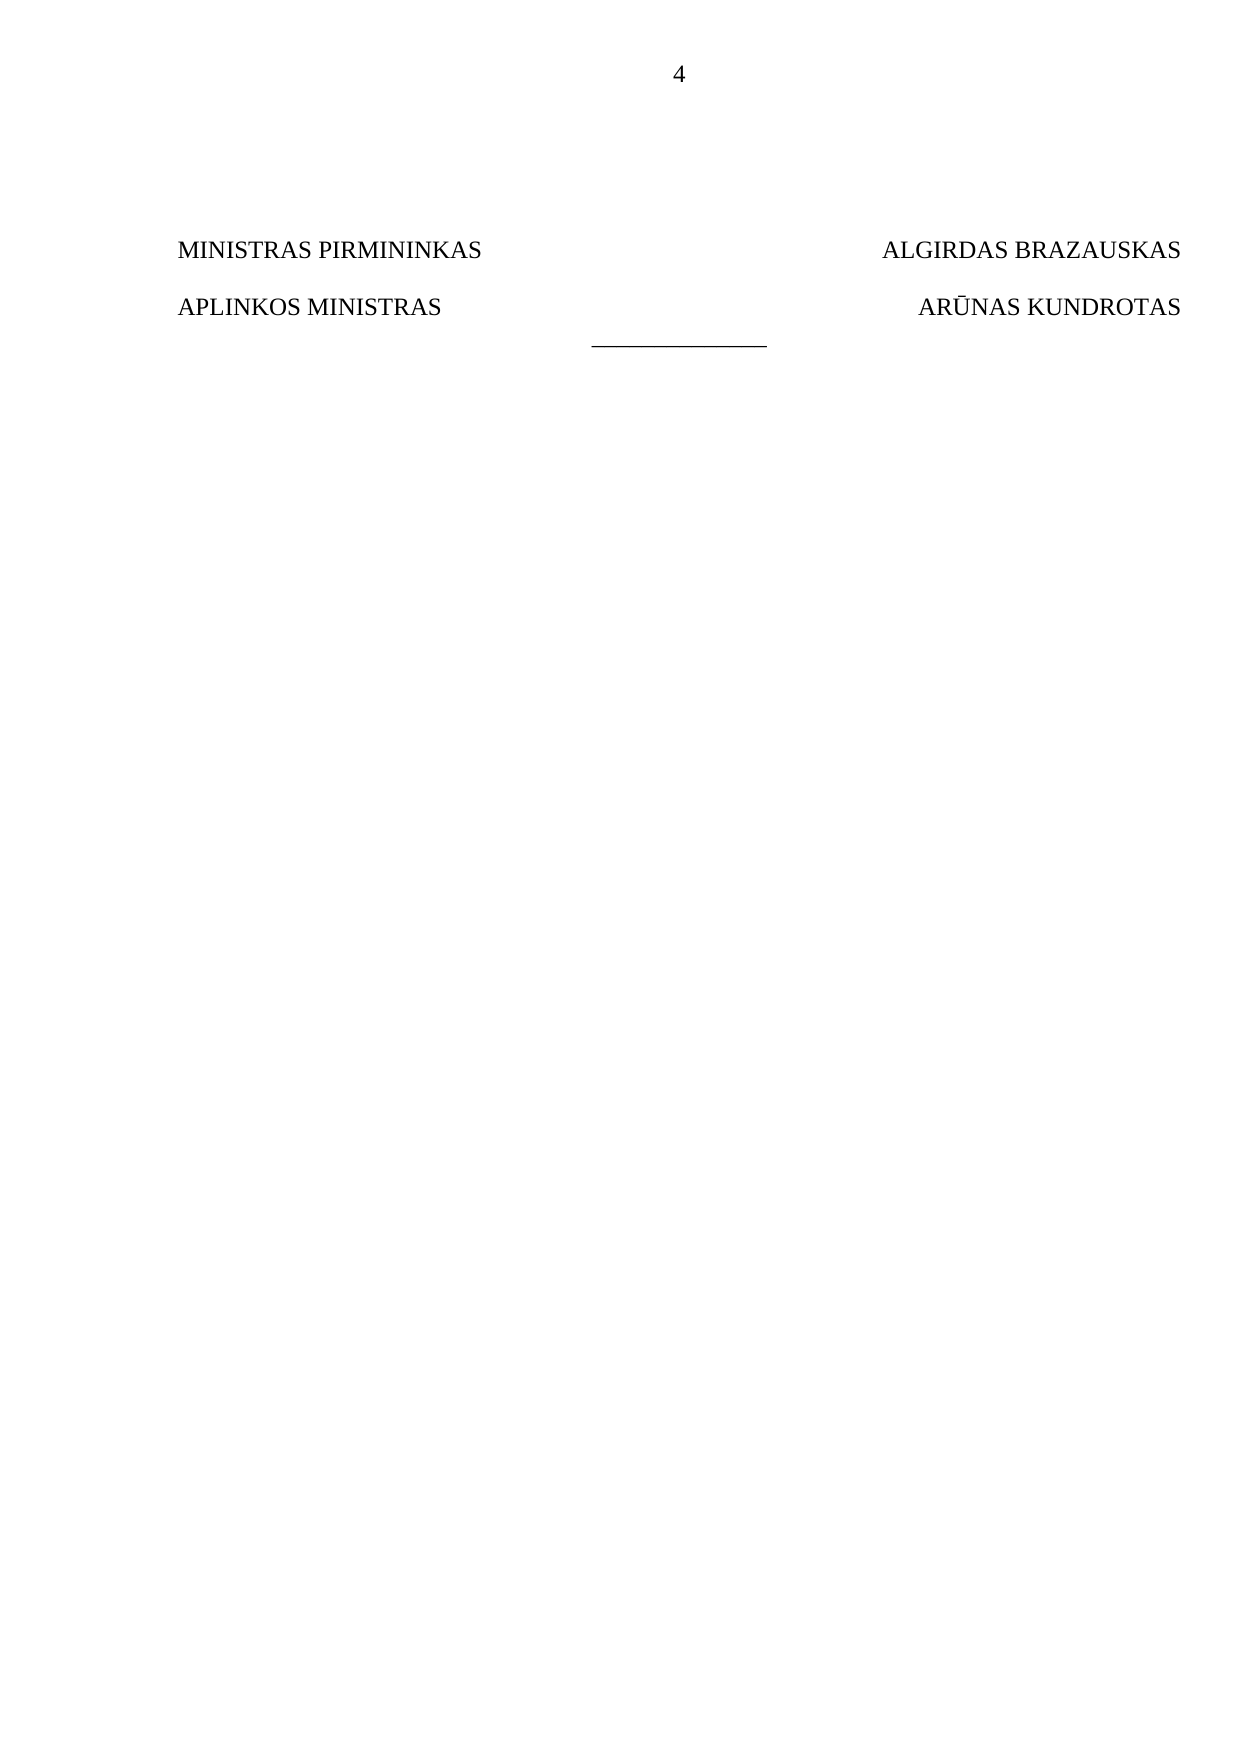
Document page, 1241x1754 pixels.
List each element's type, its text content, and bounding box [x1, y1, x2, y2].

text APLINKOS MINISTRAS ARŪNAS KUNDROTAS [177, 292, 1181, 321]
text ______________ [177, 321, 1181, 350]
text MINISTRAS PIRMININKAS ALGIRDAS BRAZAUSKAS [177, 235, 1181, 263]
